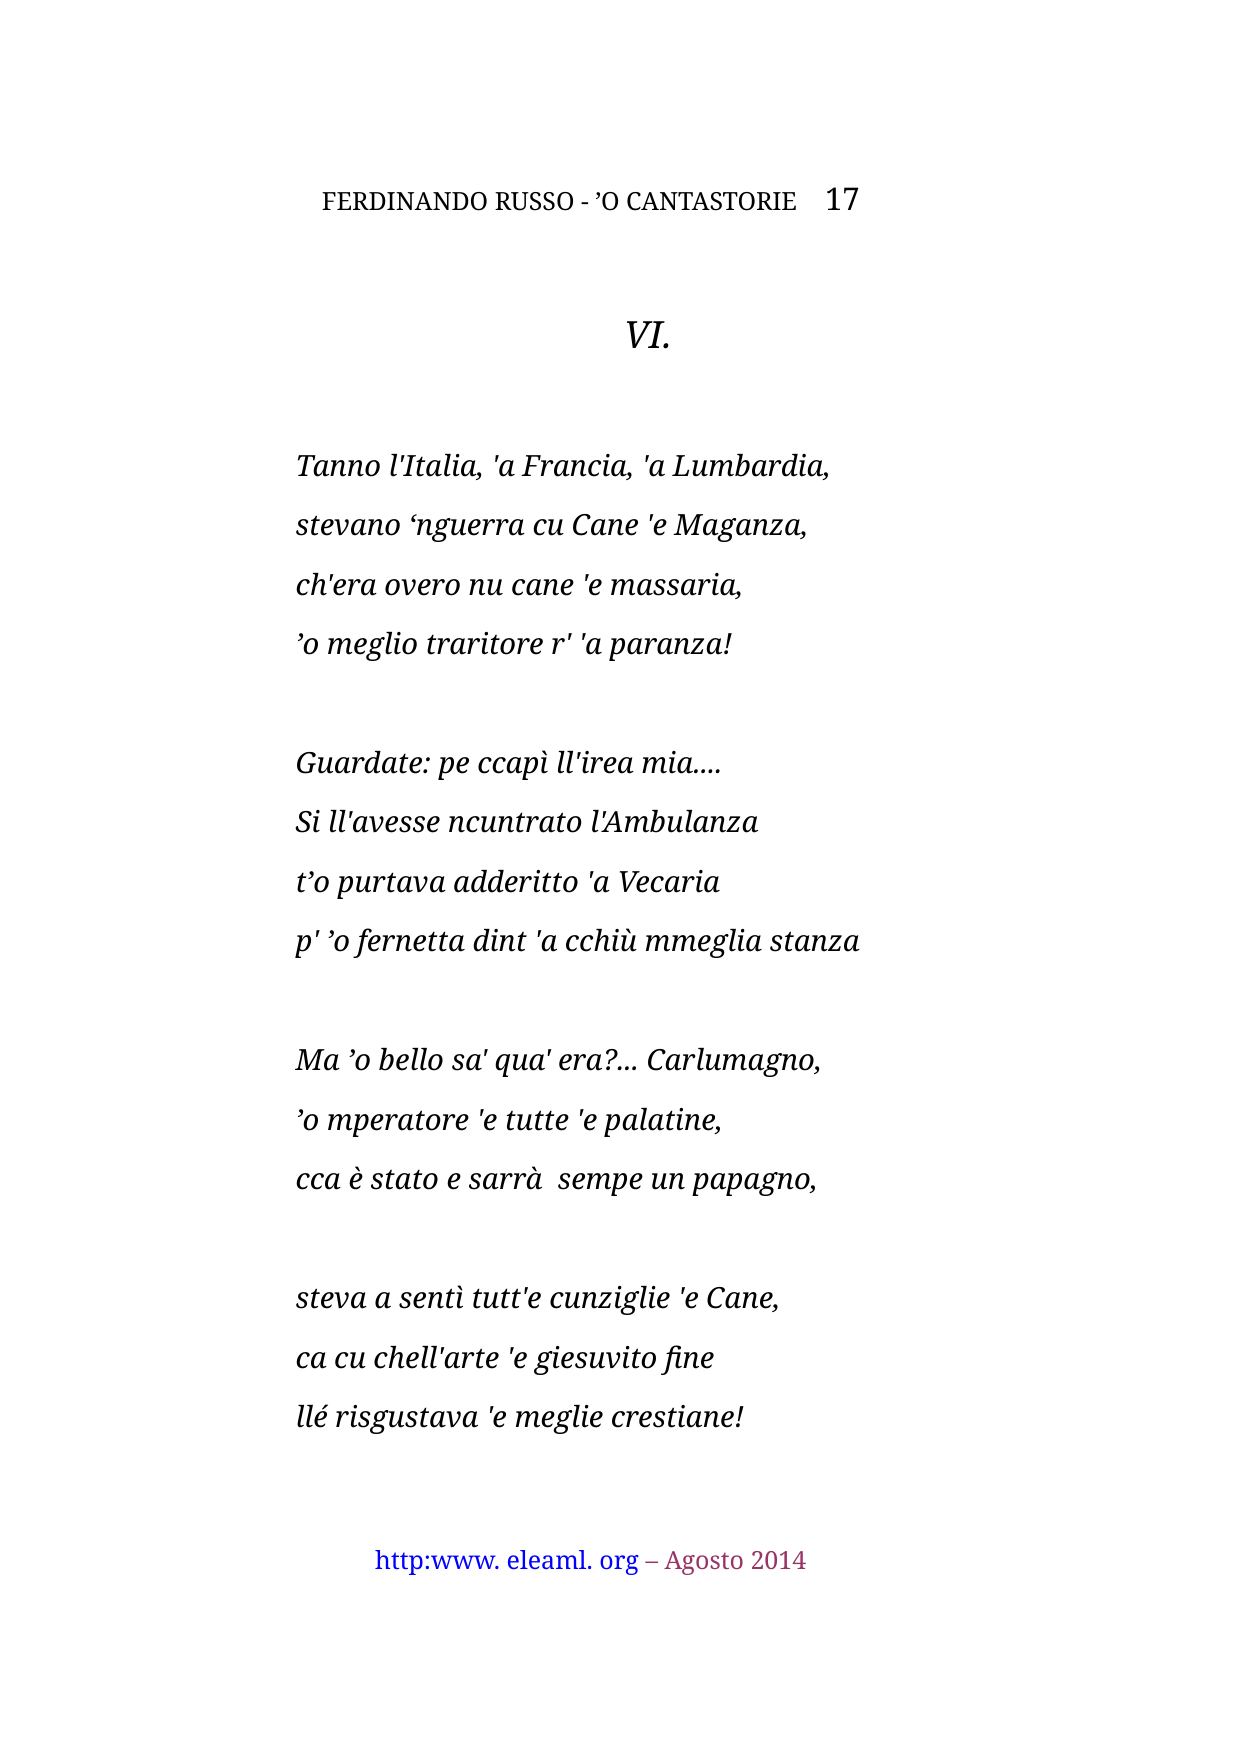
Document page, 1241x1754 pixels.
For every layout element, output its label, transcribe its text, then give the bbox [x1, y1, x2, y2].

text llé risgustava 'e meglie crestiane! [266, 1396, 1004, 1436]
text Ma ’o bello sa' qua' era?... Carlumagno, [266, 1039, 1004, 1079]
text cca è stato e sarrà sempe un papagno, [266, 1158, 1004, 1198]
text ca cu chell'arte 'e giesuvito fine [266, 1337, 1004, 1377]
text t’o purtava adderitto 'a Vecaria [266, 861, 1004, 901]
text Tanno l'Italia, 'a Francia, 'a Lumbardia, [266, 445, 1004, 484]
text stevano ‘nguerra cu Cane 'e Maganza, [266, 504, 1004, 544]
text ch'era overo nu cane 'e massaria, [266, 564, 1004, 603]
text VI. [266, 309, 1004, 360]
text steva a sentì tutt'e cunziglie 'e Cane, [266, 1277, 1004, 1317]
text Guardate: pe ccapì ll'irea mia.... [266, 742, 1004, 782]
text Si ll'avesse ncuntrato l'Ambulanza [266, 802, 1004, 841]
text p' ’o fernetta dint 'a cchiù mmeglia stanza [266, 921, 1004, 960]
text ’o meglio traritore r' 'a paranza! [266, 623, 1004, 663]
text ’o mperatore 'e tutte 'e palatine, [266, 1099, 1004, 1139]
